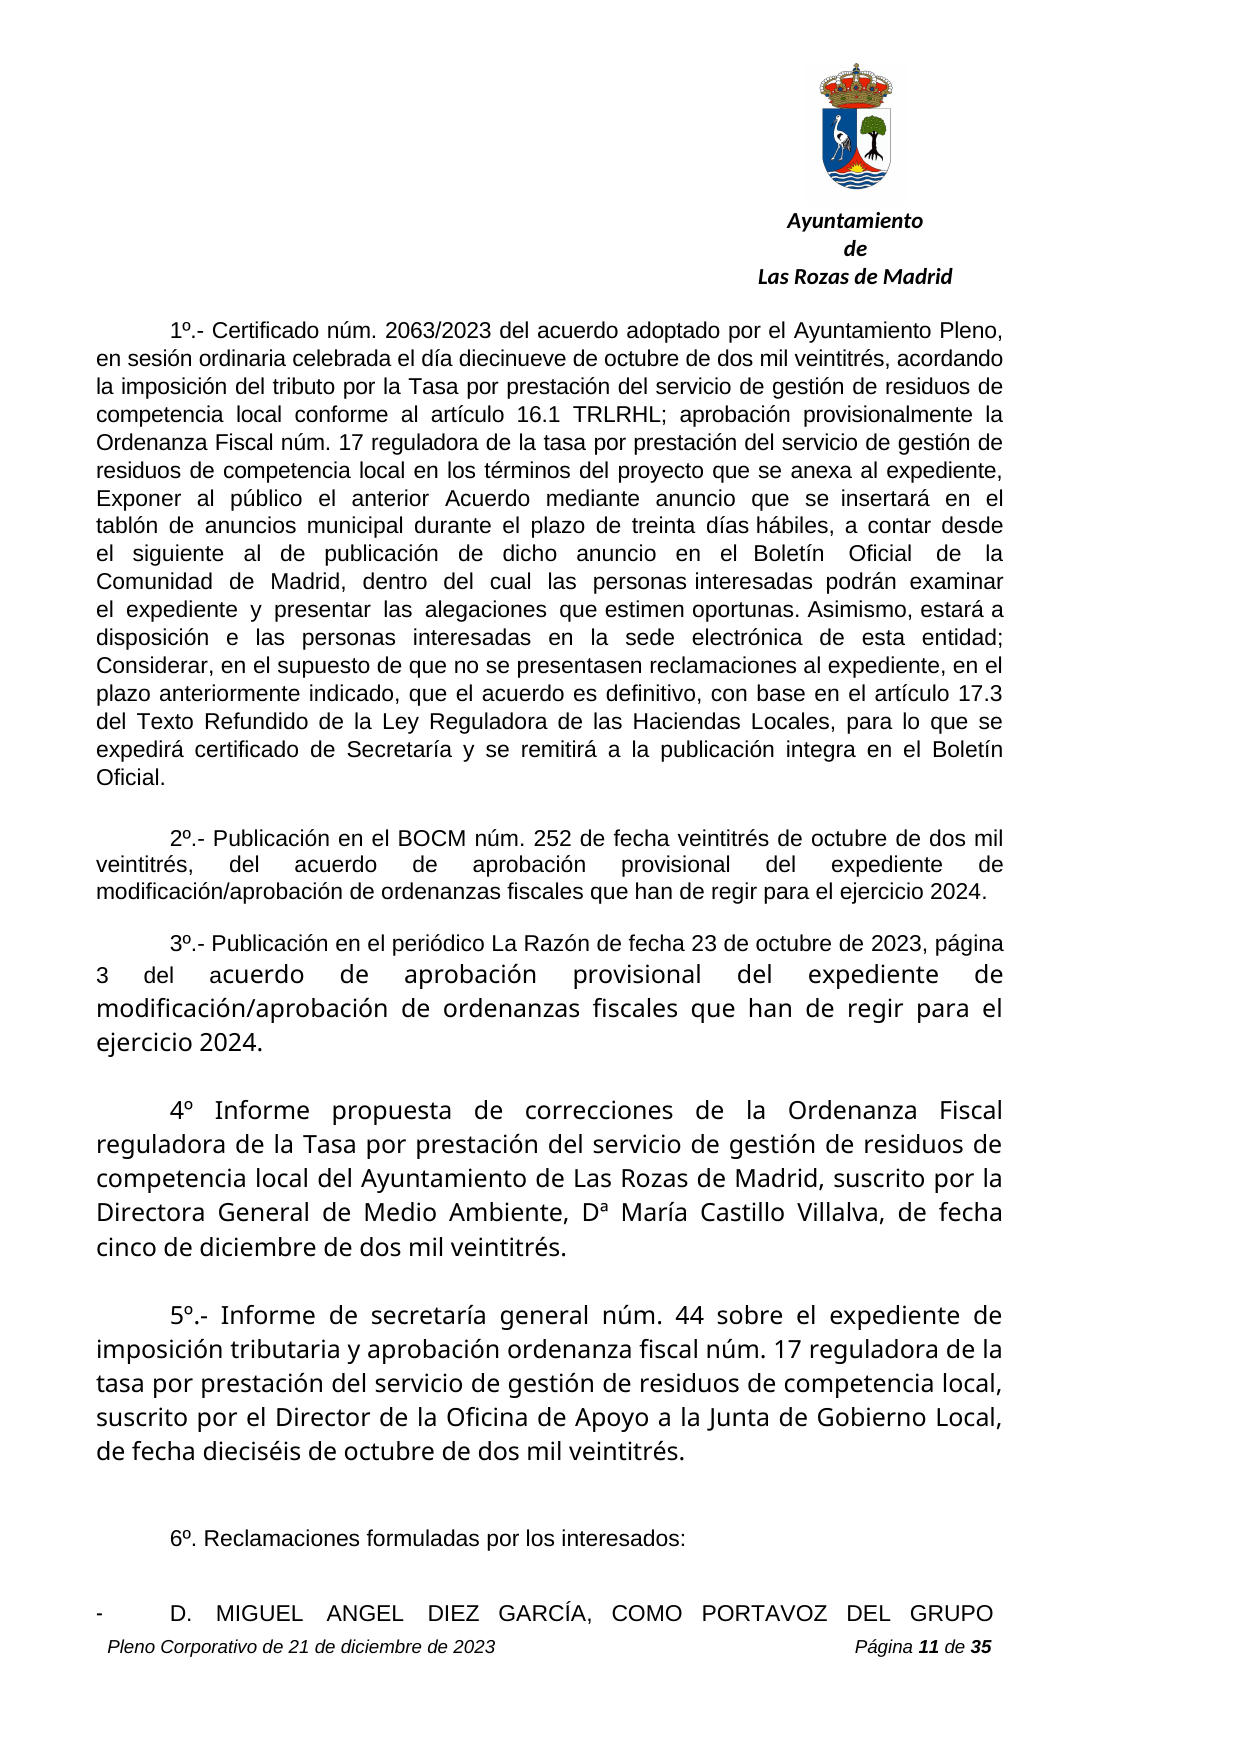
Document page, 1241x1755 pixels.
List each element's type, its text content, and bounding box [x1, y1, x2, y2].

list D. MIGUEL ANGEL DIEZ GARCÍA, COMO PORTAVOZ DEL GRUPO [96, 1598, 994, 1626]
text 3º.- Publicación en el periódico La Razón de fecha 23 de octubre de 2023, página 3 del acuerdo de aprobación provisional del expediente de modificación/aprobación de ordenanzas fiscales que han de regir para el ejercicio 2024. [96, 930, 1004, 1059]
text 1º.- Certificado núm. 2063/2023 del acuerdo adoptado por el Ayuntamiento Pleno, en sesión ordinaria celebrada el día diecinueve de octubre de dos mil veintitrés, acordando la imposición del tributo por la Tasa por prestación del servicio de gestión de residuos de competencia local conforme al artículo 16.1 TRLRHL; aprobación provisionalmente la Ordenanza Fiscal núm. 17 reguladora de la tasa por prestación del servicio de gestión de residuos de competencia local en los términos del proyecto que se anexa al expediente, Exponer al público el anterior Acuerdo mediante anuncio que se insertará en el tablón de anuncios municipal durante el plazo de treinta días hábiles, a contar desde el siguiente al de publicación de dicho anuncio en el Boletín Oficial de la Comunidad de Madrid, dentro del cual las personas interesadas podrán examinar el expediente y presentar las alegaciones que estimen oportunas. Asimismo, estará a disposición e las personas interesadas en la sede electrónica de esta entidad; Considerar, en el supuesto de que no se presentasen reclamaciones al expediente, en el plazo anteriormente indicado, que el acuerdo es definitivo, con base en el artículo 17.3 del Texto Refundido de la Ley Reguladora de las Haciendas Locales, para lo que se expedirá certificado de Secretaría y se remitirá a la publicación integra en el Boletín Oficial. [96, 316, 1004, 791]
text 6º. Reclamaciones formuladas por los interesados: [100, 1528, 1004, 1551]
text 2º.- Publicación en el BOCM núm. 252 de fecha veintitrés de octubre de dos mil veintitrés, del acuerdo de aprobación provisional del expediente de modificación/aprobación de ordenanzas fiscales que han de regir para el ejercicio 2024. [96, 825, 1004, 904]
text 5º.- Informe de secretaría general núm. 44 sobre el expediente de imposición tributaria y aprobación ordenanza fiscal núm. 17 reguladora de la tasa por prestación del servicio de gestión de residuos de competencia local, suscrito por el Director de la Oficina de Apoyo a la Junta de Gobierno Local, de fecha dieciséis de octubre de dos mil veintitrés. [96, 1297, 1004, 1468]
text 4º Informe propuesta de correcciones de la Ordenanza Fiscal reguladora de la Tasa por prestación del servicio de gestión de residuos de competencia local del Ayuntamiento de Las Rozas de Madrid, suscrito por la Directora General de Medio Ambiente, Dª María Castillo Villalva, de fecha cinco de diciembre de dos mil veintitrés. [96, 1093, 1004, 1263]
